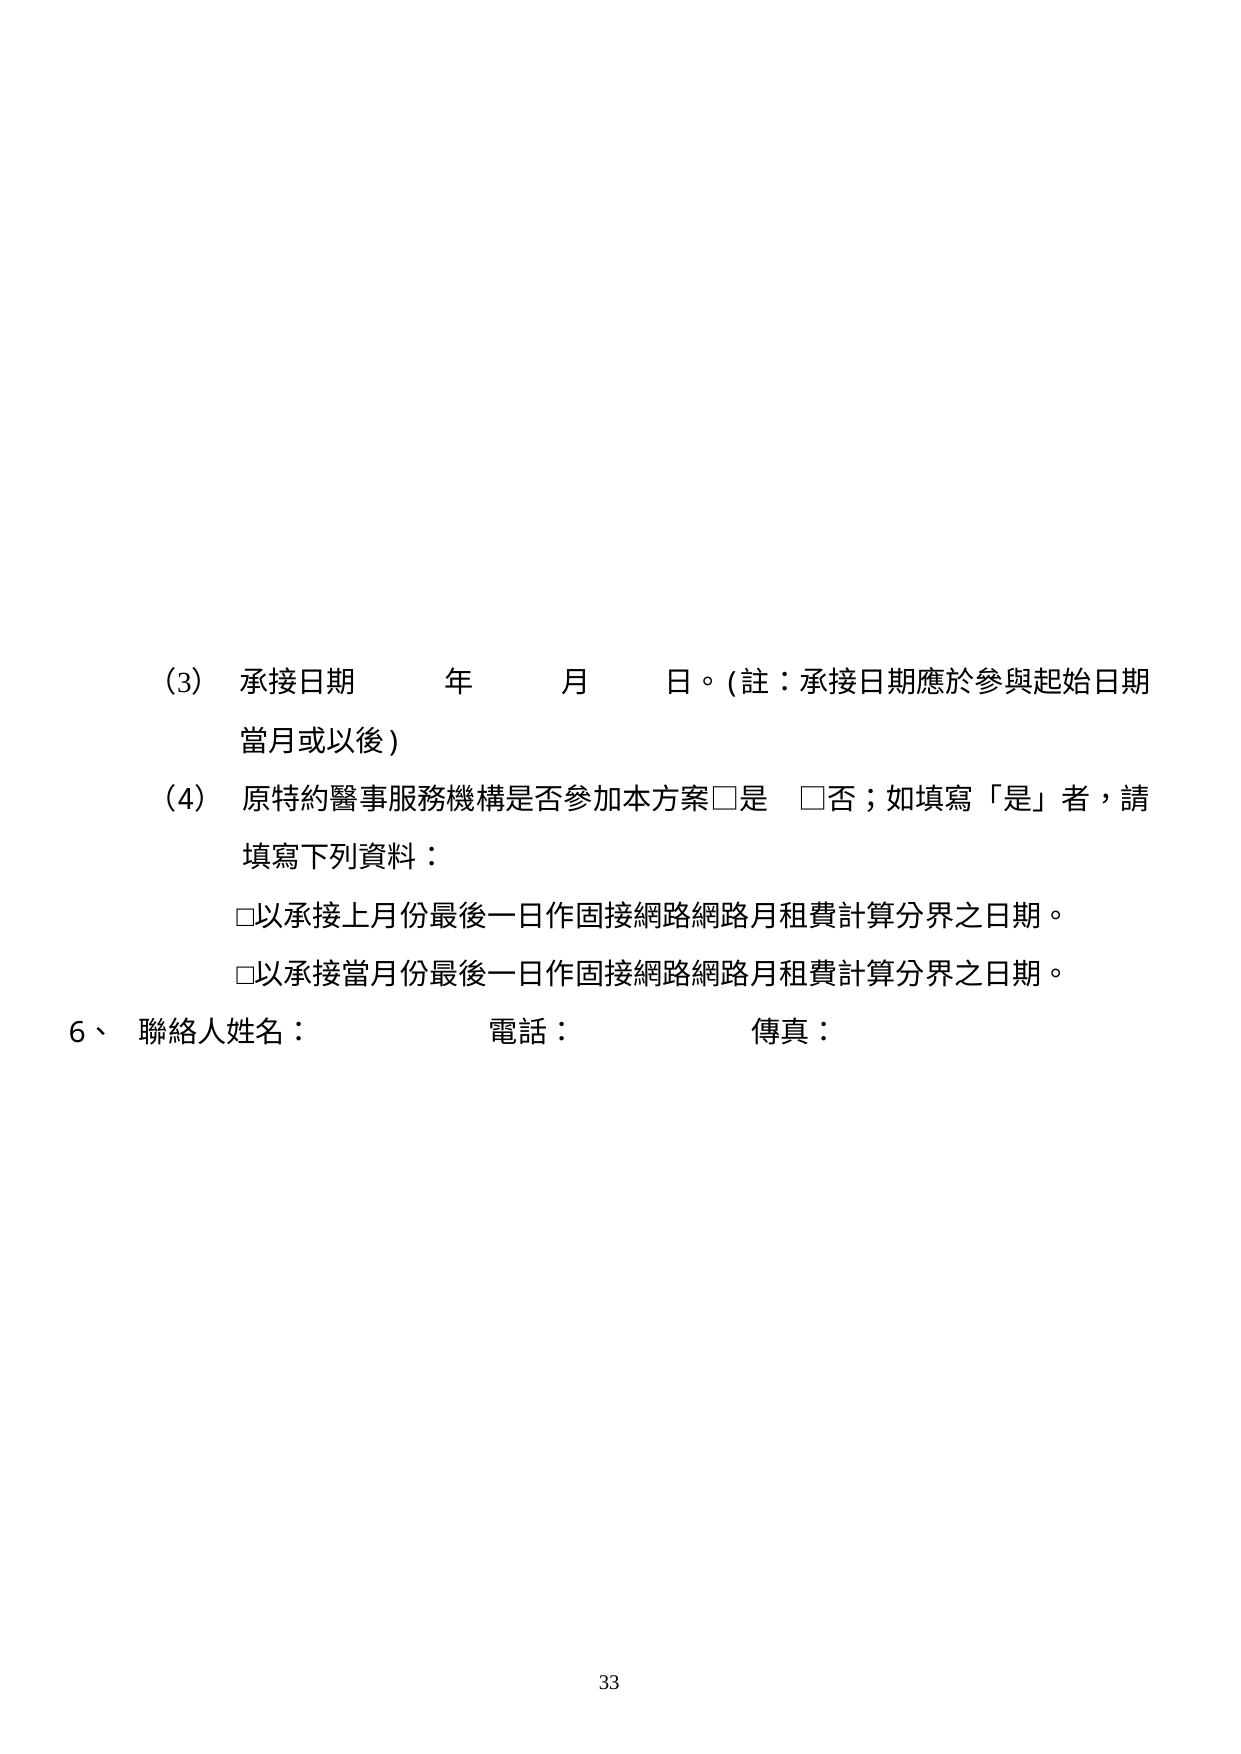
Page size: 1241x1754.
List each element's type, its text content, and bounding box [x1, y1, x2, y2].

list 承接日期 年 月 日。(註：承接日期應於參與起始日期當月或以後) [148, 646, 1152, 763]
list 原特約醫事服務機構是否參加本方案□是 □否；如填寫「是」者，請填寫下列資料： [148, 763, 1152, 879]
text □以承接上月份最後一日作固接網路網路月租費計算分界之日期。 [224, 879, 1152, 938]
text □以承接當月份最後一日作固接網路網路月租費計算分界之日期。 [224, 938, 1152, 996]
list 聯絡人姓名： 電話： 傳真： [68, 996, 1152, 1054]
